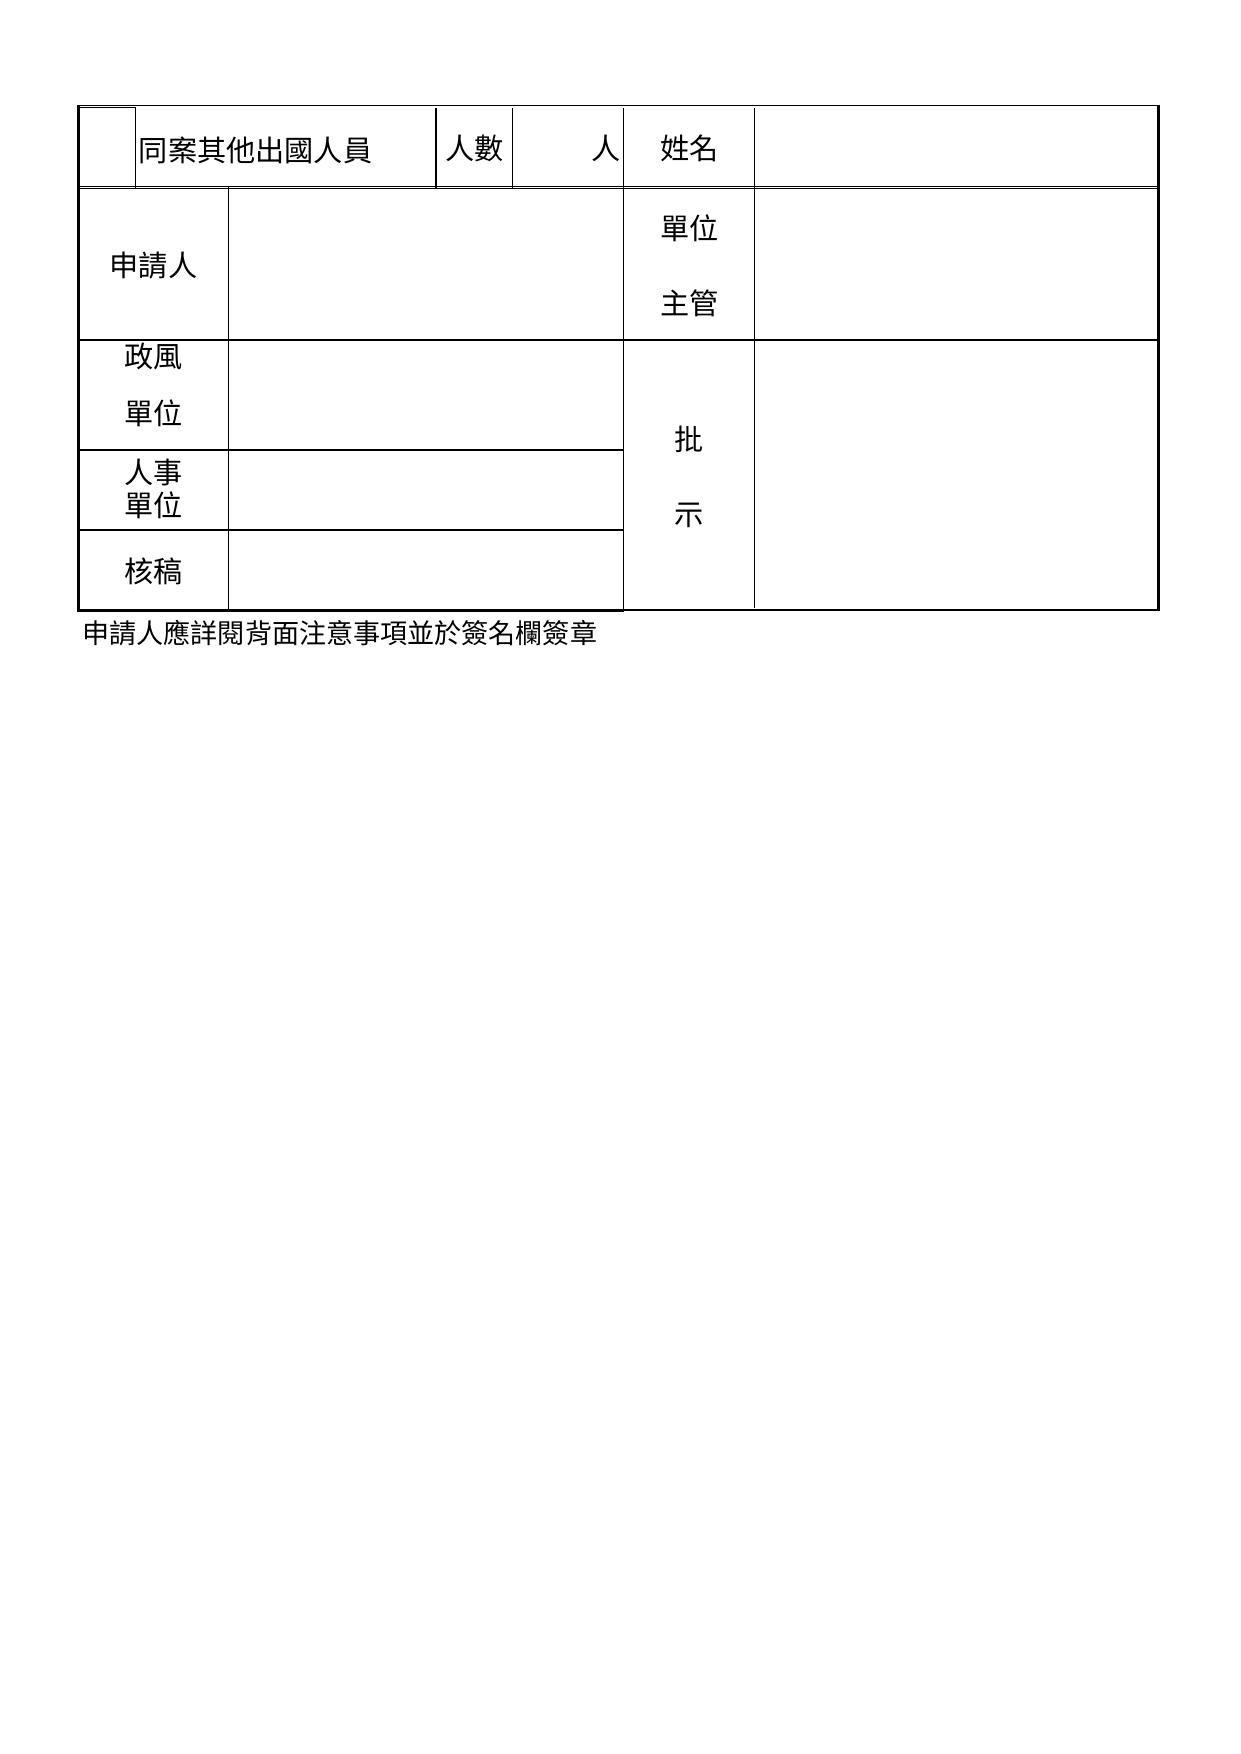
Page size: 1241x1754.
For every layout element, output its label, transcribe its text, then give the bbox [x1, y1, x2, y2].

table_cell 單位 主管 [624, 189, 754, 339]
table_cell 姓名 [623, 106, 754, 186]
table_cell [755, 341, 1157, 609]
table_cell [229, 341, 623, 449]
table_cell [80, 108, 135, 186]
table_cell 人事 單位 [80, 451, 228, 529]
table_cell [229, 189, 623, 339]
table_cell 批 示 [624, 341, 754, 609]
table_cell 申請人 [80, 189, 228, 339]
table_cell 同案其他出國人員 [136, 106, 436, 186]
text 申請人應詳閱背面注意事項並於簽名欄簽章 [42, 612, 1200, 651]
table_cell [755, 189, 1157, 339]
table_cell [755, 106, 1157, 186]
table_cell 核稿 [80, 531, 228, 609]
table_cell 人 [513, 106, 623, 186]
table_cell [229, 451, 623, 529]
table_cell [229, 531, 623, 609]
table_cell 政風 單位 [80, 341, 228, 449]
table_cell 人數 [436, 106, 512, 186]
